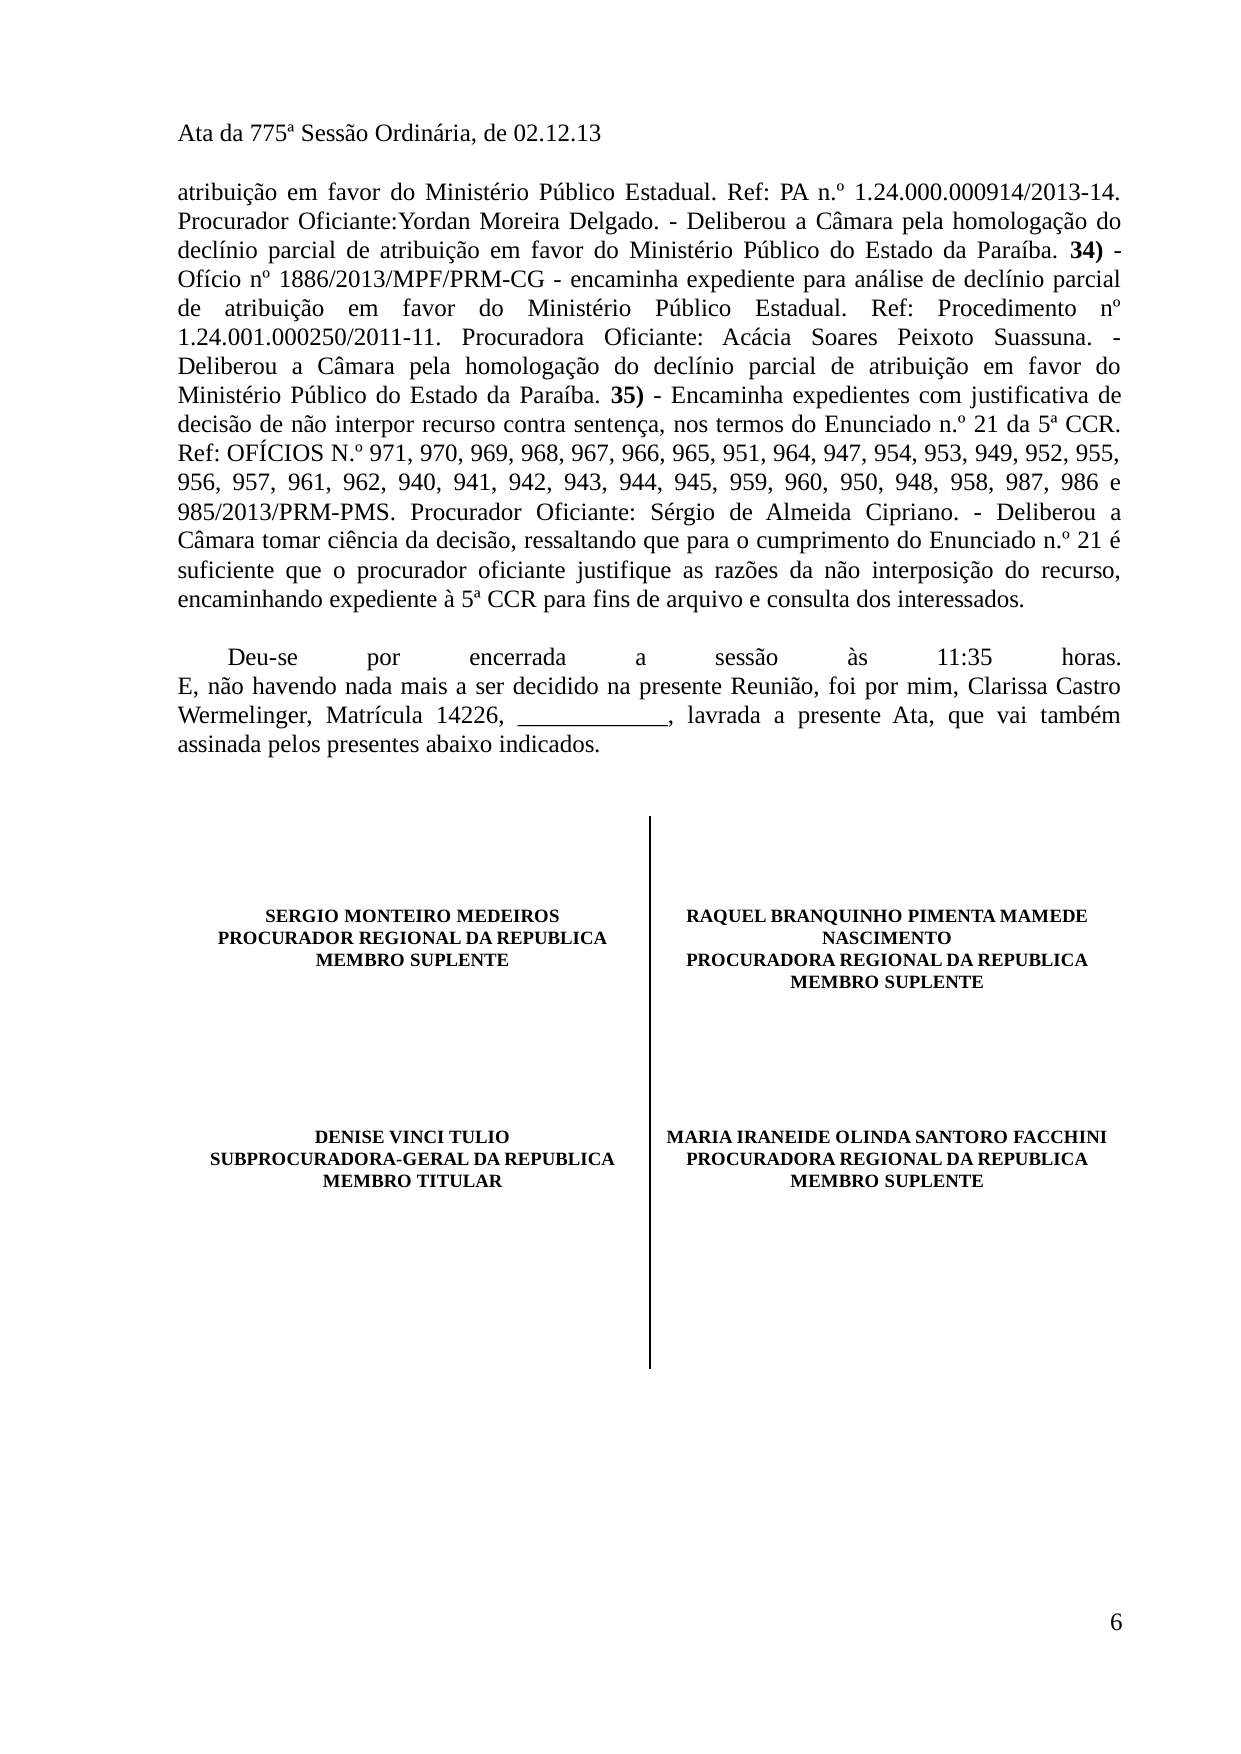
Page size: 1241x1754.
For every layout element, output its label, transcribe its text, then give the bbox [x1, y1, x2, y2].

text SUBPROCURADORA-GERAL DA REPUBLICA [177, 1147, 647, 1169]
text MEMBRO SUPLENTE [652, 1169, 1122, 1191]
text RAQUEL BRANQUINHO PIMENTA MAMEDE NASCIMENTO [652, 904, 1122, 948]
text SERGIO MONTEIRO MEDEIROS [177, 904, 647, 926]
text MEMBRO SUPLENTE [177, 948, 647, 971]
text Deu-se por encerrada a sessão às 11:35 horas. E, não havendo nada mais a ser decidido na presente Reunião, foi por mim, Clarissa Castro Wermelinger, Matrícula 14226, ____________, lavrada a presente Ata, que vai também assinada pelos presentes abaixo indicados. [177, 642, 1122, 758]
text DENISE VINCI TULIO [177, 1125, 647, 1147]
text atribuição em favor do Ministério Público Estadual. Ref: PA n.º 1.24.000.000914/2013-14. Procurador Oficiante:Yordan Moreira Delgado. - Deliberou a Câmara pela homologação do declínio parcial de atribuição em favor do Ministério Público do Estado da Paraíba. 34) - Ofício nº 1886/2013/MPF/PRM-CG - encaminha expediente para análise de declínio parcial de atribuição em favor do Ministério Público Estadual. Ref: Procedimento nº 1.24.001.000250/2011-11. Procuradora Oficiante: Acácia Soares Peixoto Suassuna. - Deliberou a Câmara pela homologação do declínio parcial de atribuição em favor do Ministério Público do Estado da Paraíba. 35) - Encaminha expedientes com justificativa de decisão de não interpor recurso contra sentença, nos termos do Enunciado n.º 21 da 5ª CCR. Ref: OFÍCIOS N.º 971, 970, 969, 968, 967, 966, 965, 951, 964, 947, 954, 953, 949, 952, 955, 956, 957, 961, 962, 940, 941, 942, 943, 944, 945, 959, 960, 950, 948, 958, 987, 986 e 985/2013/PRM-PMS. Procurador Oficiante: Sérgio de Almeida Cipriano. - Deliberou a Câmara tomar ciência da decisão, ressaltando que para o cumprimento do Enunciado n.º 21 é suficiente que o procurador oficiante justifique as razões da não interposição do recurso, encaminhando expediente à 5ª CCR para fins de arquivo e consulta dos interessados. [177, 177, 1122, 613]
text MEMBRO SUPLENTE [652, 971, 1122, 993]
text MARIA IRANEIDE OLINDA SANTORO FACCHINI [652, 1125, 1122, 1147]
text PROCURADORA REGIONAL DA REPUBLICA [652, 948, 1122, 971]
text PROCURADORA REGIONAL DA REPUBLICA [652, 1147, 1122, 1169]
text MEMBRO TITULAR [177, 1169, 647, 1191]
text PROCURADOR REGIONAL DA REPUBLICA [177, 926, 647, 948]
